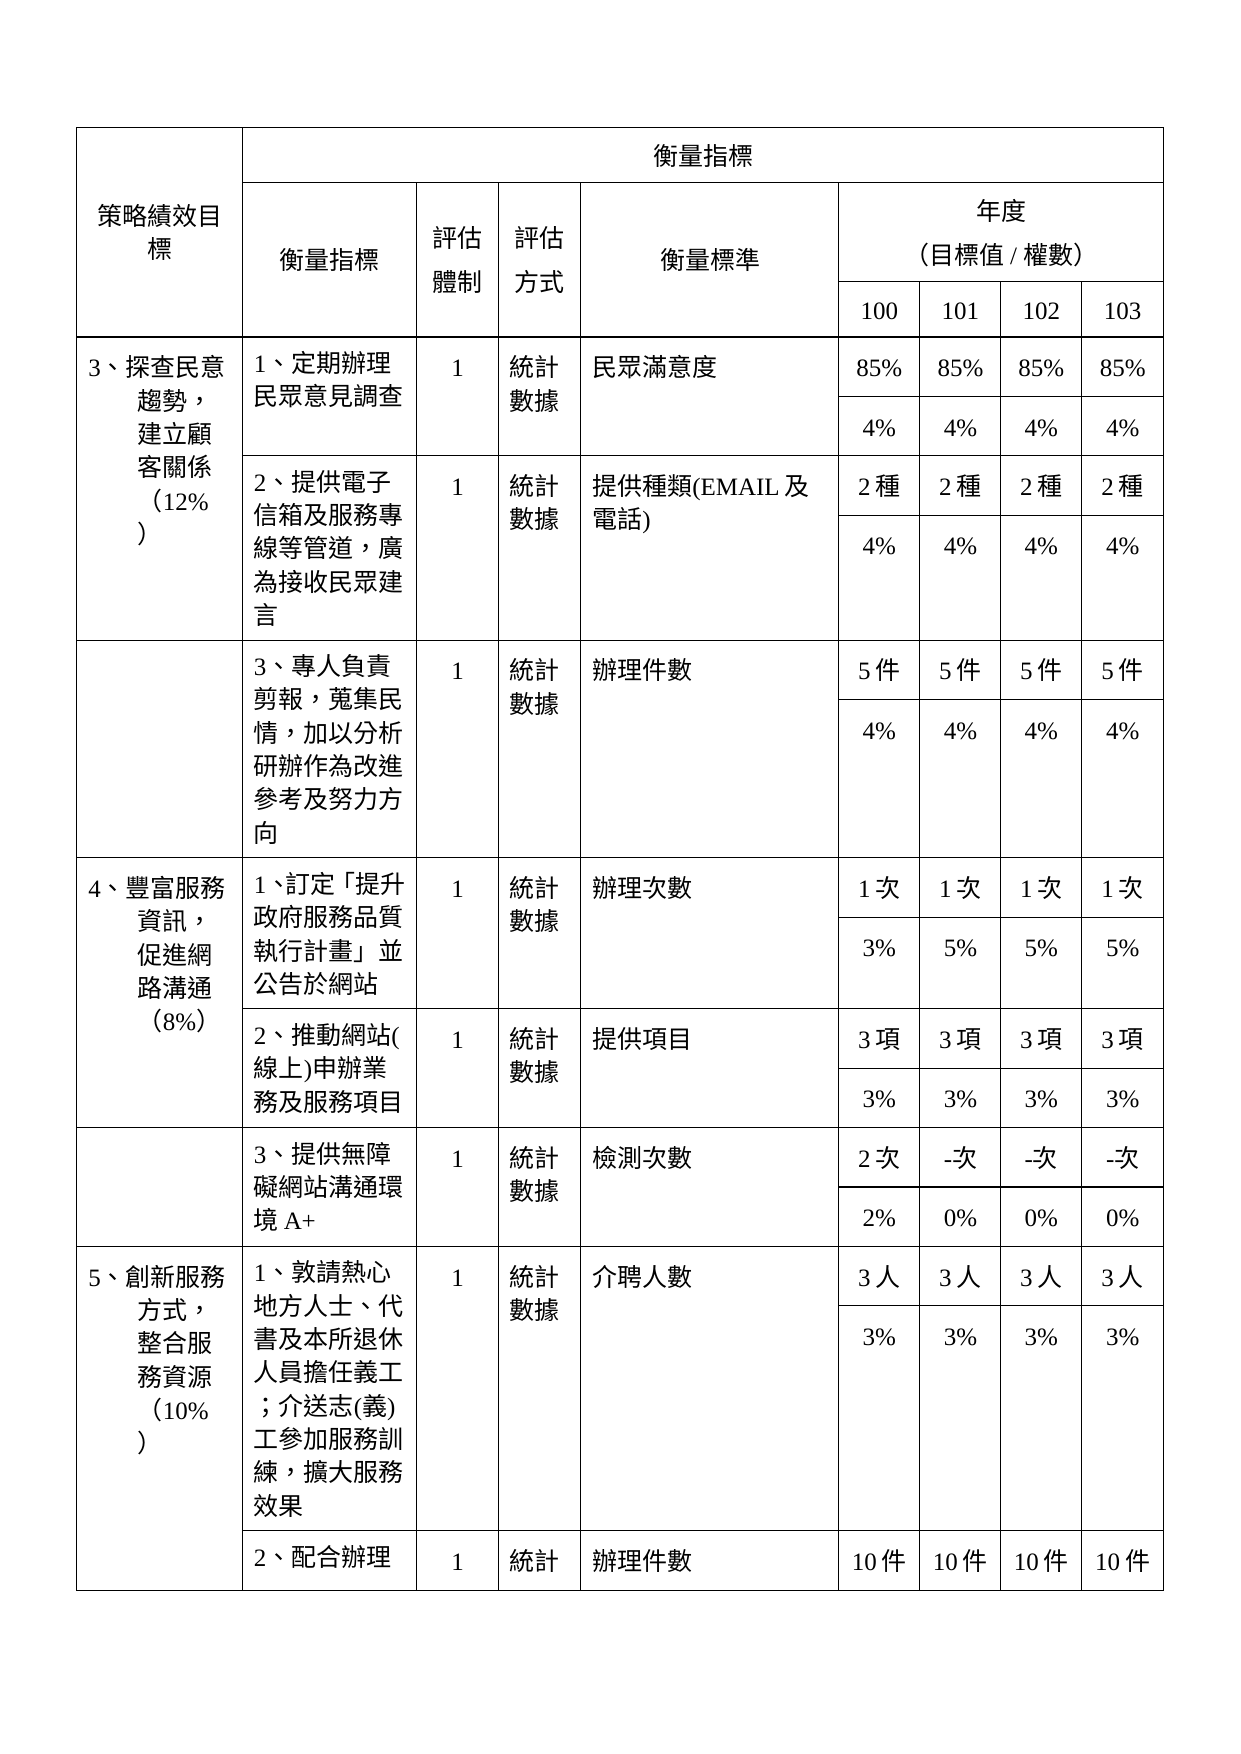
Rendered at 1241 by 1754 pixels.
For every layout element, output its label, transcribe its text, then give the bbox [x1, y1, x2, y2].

table_cell 1次 [1001, 858, 1081, 917]
table_cell 3% [920, 1306, 1000, 1530]
table_cell 3% [1001, 1306, 1081, 1530]
table_cell 10件 [1001, 1531, 1081, 1589]
table_cell 3% [1082, 1306, 1163, 1530]
table_cell 4% [920, 397, 1000, 455]
table_cell 5% [1082, 918, 1163, 1008]
table_cell 4% [839, 700, 919, 857]
table_cell [77, 641, 242, 857]
table_cell 5% [920, 918, 1000, 1008]
table_cell 4% [1001, 700, 1081, 857]
table_cell 1 [417, 456, 498, 639]
table_cell 3人 [1001, 1247, 1081, 1305]
table_cell 1、敦請熱心地方人士、代書及本所退休人員擔任義工；介送志(義)工參加服務訓練，擴大服務效果 [243, 1247, 416, 1530]
table_cell 辦理次數 [581, 858, 838, 1008]
table_cell 3項 [1082, 1009, 1163, 1068]
table_cell 1次 [839, 858, 919, 917]
table_cell 2種 [920, 456, 1000, 514]
table_cell 4% [1082, 516, 1163, 639]
table_cell 3人 [1082, 1247, 1163, 1305]
table_cell 3% [839, 1069, 919, 1127]
table_cell 4% [920, 516, 1000, 639]
table_cell 衡量標準 [581, 183, 838, 336]
table_cell 1、定期辦理民眾意見調查 [243, 338, 416, 455]
table_cell 2種 [1082, 456, 1163, 514]
table_cell 1 [417, 338, 498, 455]
table_cell 2次 [839, 1128, 919, 1186]
table_cell 統計數據 [499, 1128, 580, 1246]
table_cell 創新服務方式，整合服務資源（10%） [77, 1247, 242, 1589]
table_cell 統計數據 [499, 338, 580, 455]
table_cell 1 [417, 858, 498, 1008]
table_cell 3、專人負責剪報，蒐集民情，加以分析研辦作為改進參考及努力方向 [243, 641, 416, 857]
table_cell 10件 [1082, 1531, 1163, 1589]
table_cell 辦理件數 [581, 1531, 838, 1589]
table_cell 1 [417, 1009, 498, 1127]
table_cell 3% [920, 1069, 1000, 1127]
table_cell 年度 （目標值 / 權數） [839, 183, 1163, 281]
table_cell 1 [417, 641, 498, 857]
table_header 策略績效目標 [77, 128, 242, 336]
table_cell 5件 [1001, 641, 1081, 699]
table_cell 評估 方式 [499, 183, 580, 336]
table_cell 統計數據 [499, 858, 580, 1008]
table_cell 提供項目 [581, 1009, 838, 1127]
table_cell 2種 [839, 456, 919, 514]
table_cell 評估 體制 [417, 183, 498, 336]
table_cell 3、提供無障礙網站溝通環境A+ [243, 1128, 416, 1246]
table_cell 10件 [920, 1531, 1000, 1589]
table_cell 85% [1001, 338, 1081, 396]
table_cell 1次 [1082, 858, 1163, 917]
table_cell 民眾滿意度 [581, 338, 838, 455]
table_cell 4% [920, 700, 1000, 857]
table_cell 3項 [1001, 1009, 1081, 1068]
table_cell -次 [920, 1128, 1000, 1186]
table_cell 3% [839, 1306, 919, 1530]
table_cell 0% [1082, 1188, 1163, 1246]
table_cell 2、提供電子信箱及服務專線等管道，廣為接收民眾建言 [243, 456, 416, 639]
table_cell 2、推動網站(線上)申辦業務及服務項目 [243, 1009, 416, 1127]
table_cell 統計數據 [499, 456, 580, 639]
table_cell 1 [417, 1531, 498, 1589]
table_cell 4% [839, 516, 919, 639]
table_cell 101 [920, 282, 1000, 336]
table_cell [77, 1128, 242, 1246]
table_cell 85% [1082, 338, 1163, 396]
table_cell 100 [839, 282, 919, 336]
table_cell 4% [1082, 397, 1163, 455]
table_cell 5件 [920, 641, 1000, 699]
table_cell 3% [1082, 1069, 1163, 1127]
table_cell 統計數據 [499, 1247, 580, 1530]
table_header 衡量指標 [243, 128, 1163, 182]
table_cell 1 [417, 1128, 498, 1246]
table_cell 85% [920, 338, 1000, 396]
table_cell 統計 [499, 1531, 580, 1589]
table_cell 1、訂定「提升政府服務品質執行計畫」並公告於網站 [243, 858, 416, 1008]
table_cell 2% [839, 1188, 919, 1246]
table_cell 2種 [1001, 456, 1081, 514]
table_cell 85% [839, 338, 919, 396]
table_cell 3人 [920, 1247, 1000, 1305]
table_cell 4% [1082, 700, 1163, 857]
table_cell 衡量指標 [243, 183, 416, 336]
table_cell 3項 [920, 1009, 1000, 1068]
table_cell 4% [839, 397, 919, 455]
table_cell 1 [417, 1247, 498, 1530]
table_cell 豐富服務資訊，促進網路溝通（8%） [77, 858, 242, 1127]
table_cell -次 [1082, 1128, 1163, 1186]
table_cell 2、配合辦理 [243, 1531, 416, 1589]
table_cell 4% [1001, 397, 1081, 455]
table_cell 介聘人數 [581, 1247, 838, 1530]
table_cell 4% [1001, 516, 1081, 639]
table_cell 提供種類(EMAIL及電話) [581, 456, 838, 639]
table_cell 5% [1001, 918, 1081, 1008]
table_cell 1次 [920, 858, 1000, 917]
table_cell 102 [1001, 282, 1081, 336]
table_cell 103 [1082, 282, 1163, 336]
table_cell 3項 [839, 1009, 919, 1068]
table_cell -次 [1001, 1128, 1081, 1186]
table_cell 3% [1001, 1069, 1081, 1127]
table_cell 統計數據 [499, 641, 580, 857]
table_cell 5件 [1082, 641, 1163, 699]
table_cell 0% [1001, 1188, 1081, 1246]
table_cell 3人 [839, 1247, 919, 1305]
table_cell 辦理件數 [581, 641, 838, 857]
table_cell 探查民意趨勢，建立顧客關係（12%） [77, 338, 242, 639]
table_cell 5件 [839, 641, 919, 699]
table_cell 檢測次數 [581, 1128, 838, 1246]
table_cell 0% [920, 1188, 1000, 1246]
table_cell 10件 [839, 1531, 919, 1589]
table_cell 統計數據 [499, 1009, 580, 1127]
table_cell 3% [839, 918, 919, 1008]
